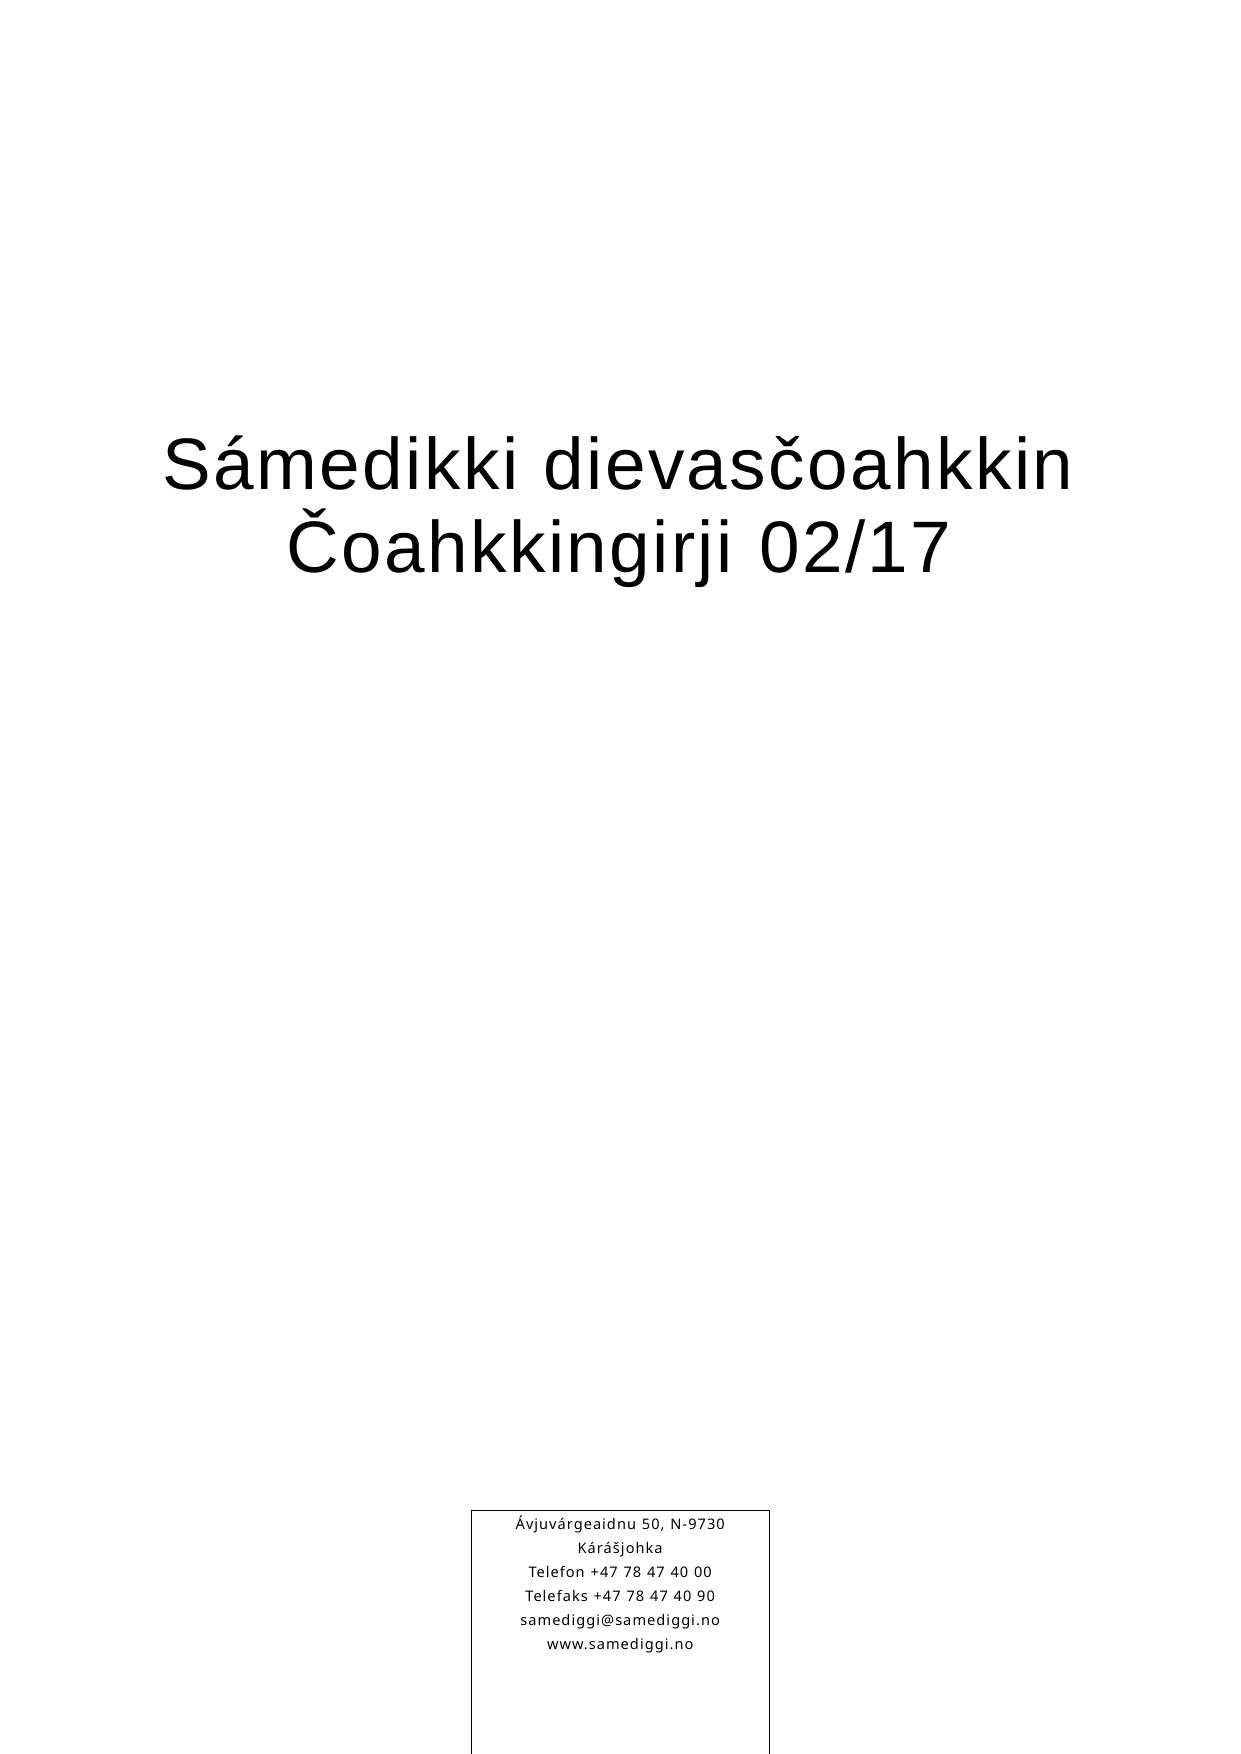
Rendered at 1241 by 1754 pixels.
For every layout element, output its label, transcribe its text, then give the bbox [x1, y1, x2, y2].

text Sámedikki dievasčoahkkin Čoahkkingirji 02/17 [148, 423, 1093, 756]
